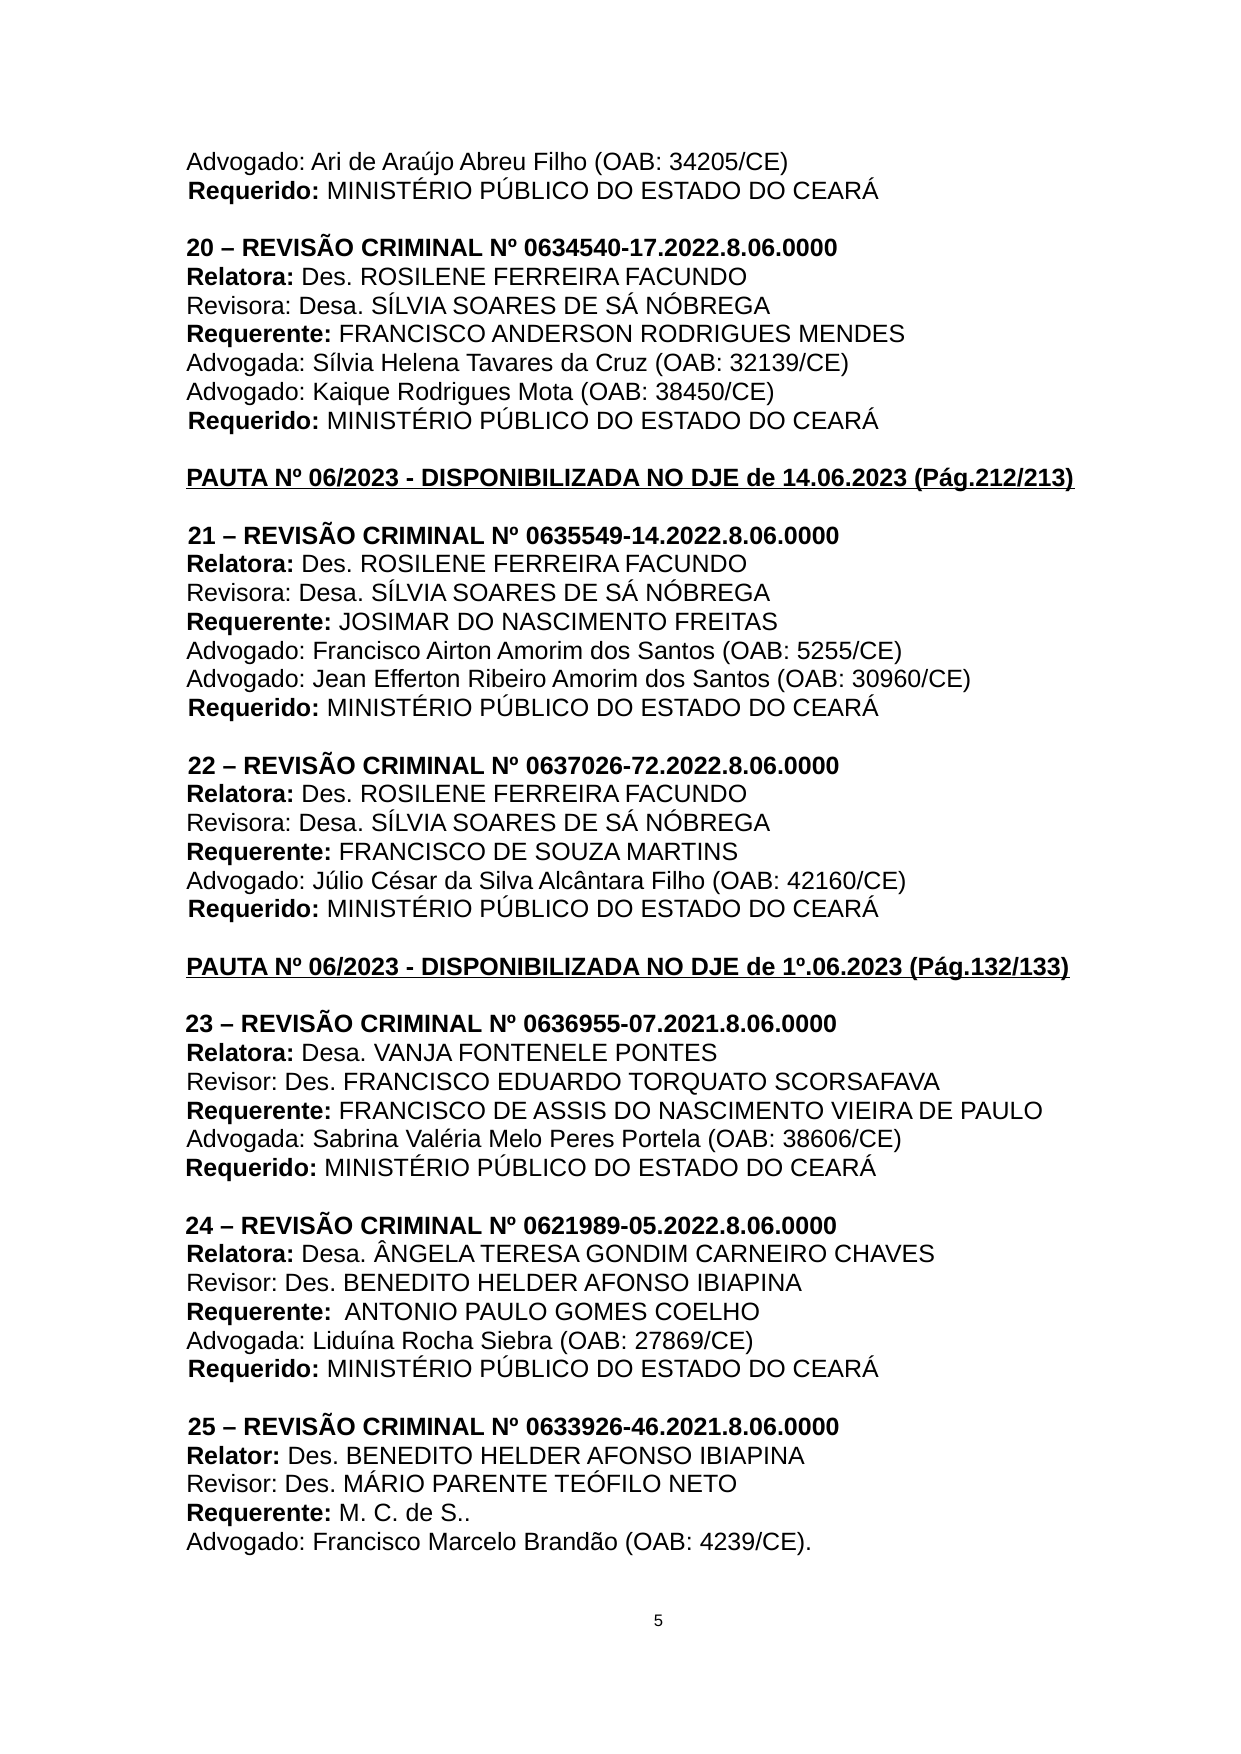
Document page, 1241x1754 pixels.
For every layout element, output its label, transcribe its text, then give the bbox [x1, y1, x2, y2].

text Revisora: Desa. SÍLVIA SOARES DE SÁ NÓBREGA [186, 808, 1131, 837]
text Advogado: Francisco Airton Amorim dos Santos (OAB: 5255/CE) [186, 636, 1131, 664]
text Revisor: Des. FRANCISCO EDUARDO TORQUATO SCORSAFAVA [186, 1067, 1131, 1096]
text Relatora: Des. ROSILENE FERREIRA FACUNDO [186, 779, 1131, 808]
text Requerido: MINISTÉRIO PÚBLICO DO ESTADO DO CEARÁ [97, 406, 1131, 434]
text 24 – REVISÃO CRIMINAL Nº 0621989-05.2022.8.06.0000 [151, 1211, 1131, 1239]
text Requerido: MINISTÉRIO PÚBLICO DO ESTADO DO CEARÁ [97, 176, 1131, 204]
text Requerente: JOSIMAR DO NASCIMENTO FREITAS [186, 607, 1131, 636]
text Advogada: Sílvia Helena Tavares da Cruz (OAB: 32139/CE) [186, 348, 1131, 377]
text Revisora: Desa. SÍLVIA SOARES DE SÁ NÓBREGA [186, 578, 1131, 607]
text 25 – REVISÃO CRIMINAL Nº 0633926-46.2021.8.06.0000 [97, 1412, 1131, 1441]
text Relatora: Desa. ÂNGELA TERESA GONDIM CARNEIRO CHAVES [186, 1239, 1131, 1268]
text 20 – REVISÃO CRIMINAL Nº 0634540-17.2022.8.06.0000 [133, 233, 1131, 262]
text PAUTA Nº 06/2023 - DISPONIBILIZADA NO DJE de 14.06.2023 (Pág.212/213) [133, 463, 1131, 492]
text Requerente: M. C. de S.. [186, 1498, 1131, 1527]
text 23 – REVISÃO CRIMINAL Nº 0636955-07.2021.8.06.0000 [151, 1009, 1131, 1038]
text Advogado: Ari de Araújo Abreu Filho (OAB: 34205/CE) [186, 147, 1131, 176]
text Requerente: ANTONIO PAULO GOMES COELHO [186, 1297, 1131, 1326]
text Relatora: Des. ROSILENE FERREIRA FACUNDO [186, 262, 1131, 291]
text Advogado: Kaique Rodrigues Mota (OAB: 38450/CE) [186, 377, 1131, 406]
text Advogado: Jean Efferton Ribeiro Amorim dos Santos (OAB: 30960/CE) [186, 664, 1131, 693]
text Relator: Des. BENEDITO HELDER AFONSO IBIAPINA [186, 1441, 1131, 1469]
text PAUTA Nº 06/2023 - DISPONIBILIZADA NO DJE de 1º.06.2023 (Pág.132/133) [151, 952, 1131, 981]
text Advogada: Sabrina Valéria Melo Peres Portela (OAB: 38606/CE) [186, 1124, 1131, 1153]
text Requerente: FRANCISCO DE SOUZA MARTINS [186, 837, 1131, 866]
text Relatora: Des. ROSILENE FERREIRA FACUNDO [186, 549, 1131, 578]
text Requerido: MINISTÉRIO PÚBLICO DO ESTADO DO CEARÁ [97, 693, 1131, 722]
text Requerente: FRANCISCO DE ASSIS DO NASCIMENTO VIEIRA DE PAULO [186, 1096, 1131, 1124]
text Relatora: Desa. VANJA FONTENELE PONTES [186, 1038, 1131, 1067]
text Advogada: Liduína Rocha Siebra (OAB: 27869/CE) [186, 1326, 1131, 1354]
text 21 – REVISÃO CRIMINAL Nº 0635549-14.2022.8.06.0000 [97, 521, 1131, 549]
text Requerido: MINISTÉRIO PÚBLICO DO ESTADO DO CEARÁ [97, 894, 1131, 923]
text Requerido: MINISTÉRIO PÚBLICO DO ESTADO DO CEARÁ [151, 1153, 1131, 1182]
text Advogado: Francisco Marcelo Brandão (OAB: 4239/CE). [186, 1527, 1131, 1556]
text Revisor: Des. MÁRIO PARENTE TEÓFILO NETO [186, 1469, 1131, 1498]
text Advogado: Júlio César da Silva Alcântara Filho (OAB: 42160/CE) [186, 866, 1131, 894]
text 22 – REVISÃO CRIMINAL Nº 0637026-72.2022.8.06.0000 [97, 751, 1131, 779]
text Revisor: Des. BENEDITO HELDER AFONSO IBIAPINA [186, 1268, 1131, 1297]
text Revisora: Desa. SÍLVIA SOARES DE SÁ NÓBREGA [186, 291, 1131, 319]
text Requerido: MINISTÉRIO PÚBLICO DO ESTADO DO CEARÁ [97, 1354, 1131, 1383]
text Requerente: FRANCISCO ANDERSON RODRIGUES MENDES [186, 319, 1131, 348]
